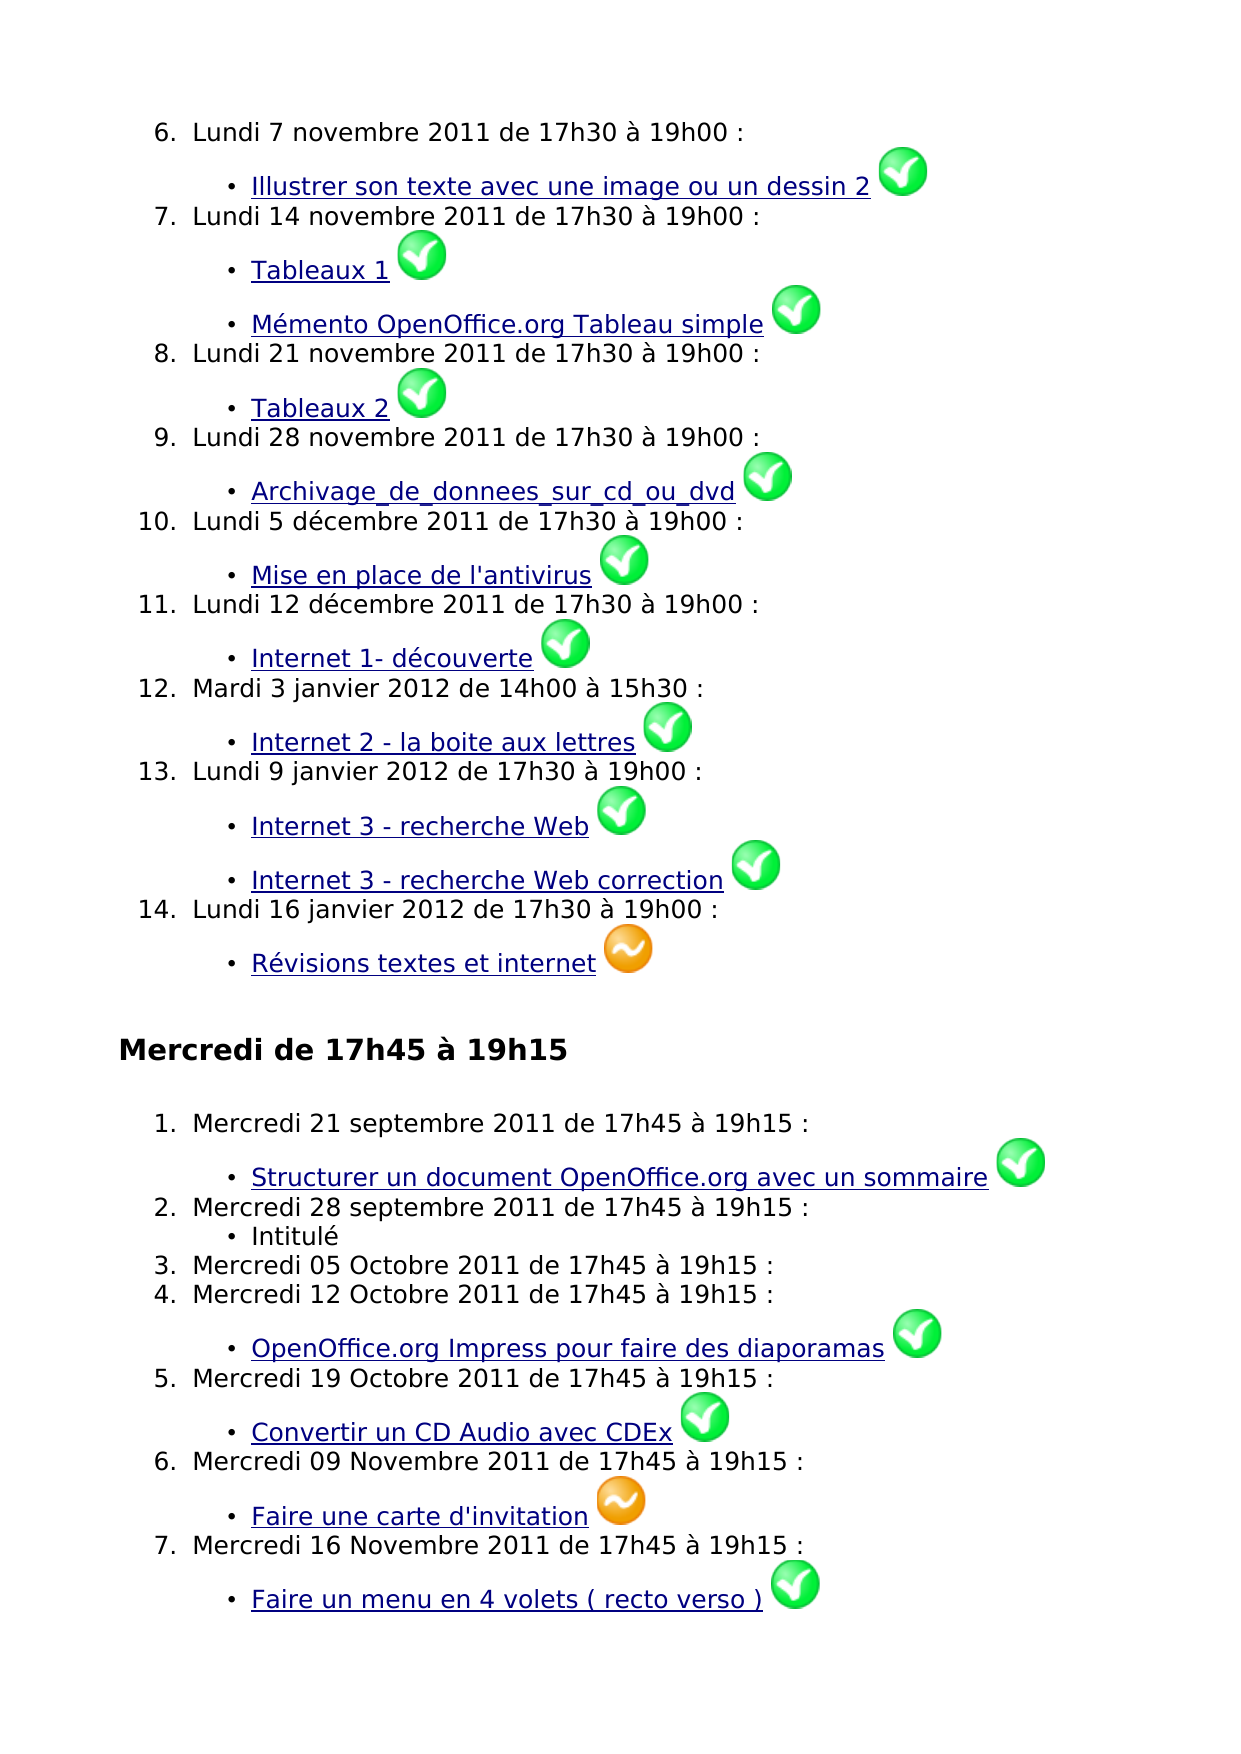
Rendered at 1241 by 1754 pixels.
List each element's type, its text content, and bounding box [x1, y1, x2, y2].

list Lundi 14 novembre 2011 de 17h30 à 19h00 : [177, 202, 1122, 231]
list Internet 3 - recherche Web [236, 786, 1122, 841]
picture [600, 535, 649, 585]
picture [680, 1392, 730, 1442]
picture [397, 368, 447, 418]
picture [996, 1138, 1045, 1187]
picture [743, 452, 792, 501]
list Mardi 3 janvier 2012 de 14h00 à 15h30 : [177, 674, 1122, 703]
picture [397, 230, 447, 280]
list Faire une carte d'invitation [236, 1476, 1122, 1531]
list Convertir un CD Audio avec CDEx [236, 1393, 1122, 1447]
list Lundi 12 décembre 2011 de 17h30 à 19h00 : [177, 590, 1122, 619]
list Tableaux 1 [236, 231, 1122, 285]
list Illustrer son texte avec une image ou un dessin 2 [236, 147, 1122, 202]
list Lundi 21 novembre 2011 de 17h30 à 19h00 : [177, 339, 1122, 369]
list Lundi 28 novembre 2011 de 17h30 à 19h00 : [177, 423, 1122, 452]
list OpenOffice.org Impress pour faire des diaporamas [236, 1309, 1122, 1364]
list Mercredi 05 Octobre 2011 de 17h45 à 19h15 : [177, 1251, 1122, 1280]
picture [604, 924, 653, 973]
picture [643, 702, 692, 752]
picture [771, 1560, 820, 1609]
picture [893, 1309, 942, 1358]
list Mercredi 21 septembre 2011 de 17h45 à 19h15 : [177, 1109, 1122, 1138]
list Révisions textes et internet [236, 924, 1122, 979]
list Intitulé [236, 1222, 1122, 1251]
picture [597, 786, 646, 835]
picture [878, 147, 928, 196]
list Internet 3 - recherche Web correction [236, 841, 1122, 895]
list Faire un menu en 4 volets ( recto verso ) [236, 1560, 1122, 1614]
list Structurer un document OpenOffice.org avec un sommaire [236, 1138, 1122, 1193]
list Mémento OpenOffice.org Tableau simple [236, 285, 1122, 339]
list Mercredi 12 Octobre 2011 de 17h45 à 19h15 : [177, 1280, 1122, 1309]
list Mercredi 09 Novembre 2011 de 17h45 à 19h15 : [177, 1447, 1122, 1476]
list Lundi 7 novembre 2011 de 17h30 à 19h00 : [177, 118, 1122, 147]
picture [772, 285, 821, 334]
list Tableaux 2 [236, 369, 1122, 423]
list Internet 2 - la boite aux lettres [236, 703, 1122, 757]
list Archivage_de_donnees_sur_cd_ou_dvd [236, 452, 1122, 507]
list Lundi 5 décembre 2011 de 17h30 à 19h00 : [177, 507, 1122, 536]
list Lundi 16 janvier 2012 de 17h30 à 19h00 : [177, 895, 1122, 924]
picture [541, 619, 590, 668]
list Mise en place de l'antivirus [236, 536, 1122, 590]
list Mercredi 16 Novembre 2011 de 17h45 à 19h15 : [177, 1531, 1122, 1560]
list Mercredi 28 septembre 2011 de 17h45 à 19h15 : [177, 1193, 1122, 1222]
list Internet 1- découverte [236, 619, 1122, 674]
list Mercredi 19 Octobre 2011 de 17h45 à 19h15 : [177, 1364, 1122, 1393]
picture [597, 1476, 646, 1525]
picture [731, 840, 781, 890]
list Lundi 9 janvier 2012 de 17h30 à 19h00 : [177, 757, 1122, 786]
subtitle Mercredi de 17h45 à 19h15 [118, 1033, 1122, 1067]
